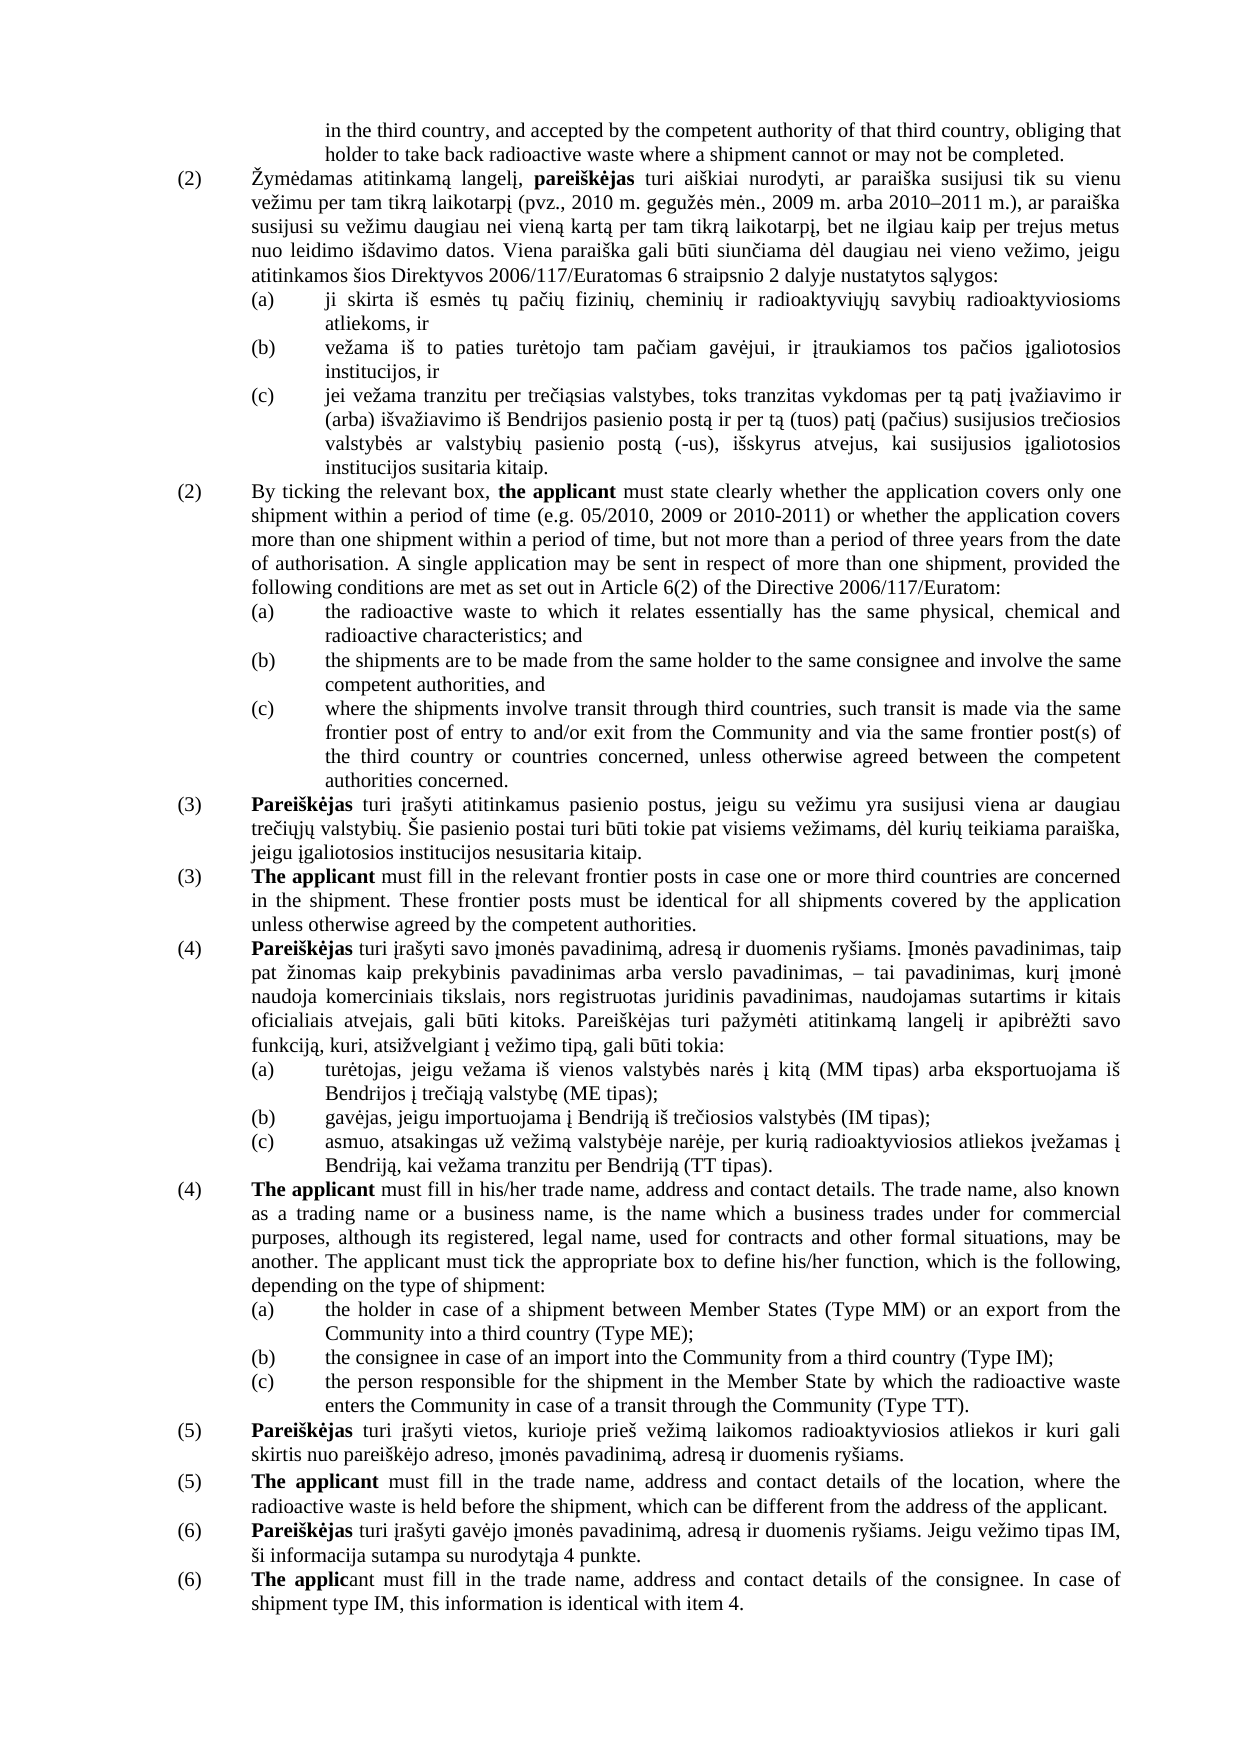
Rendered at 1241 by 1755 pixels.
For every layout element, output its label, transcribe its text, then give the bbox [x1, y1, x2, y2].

text (a) the radioactive waste to which it relates essentially has the same physical, chemical and radioactive characteristics; and [251, 599, 1122, 647]
text (4) The applicant must fill in his/her trade name, address and contact details. The trade name, also known as a trading name or a business name, is the name which a business trades under for commercial purposes, although its registered, legal name, used for contracts and other formal situations, may be another. The applicant must tick the appropriate box to define his/her function, which is the following, depending on the type of shipment: [177, 1177, 1122, 1297]
text (6) Pareiškėjas turi įrašyti gavėjo įmonės pavadinimą, adresą ir duomenis ryšiams. Jeigu vežimo tipas IM, ši informacija sutampa su nurodytąja 4 punkte. [177, 1518, 1122, 1567]
text (a) the holder in case of a shipment between Member States (Type MM) or an export from the Community into a third country (Type ME); [251, 1297, 1122, 1345]
text (a) turėtojas, jeigu vežama iš vienos valstybės narės į kitą (MM tipas) arba eksportuojama iš Bendrijos į trečiąją valstybę (ME tipas); [251, 1057, 1122, 1105]
text (2) By ticking the relevant box, the applicant must state clearly whether the application covers only one shipment within a period of time (e.g. 05/2010, 2009 or 2010-2011) or whether the application covers more than one shipment within a period of time, but not more than a period of three years from the date of authorisation. A single application may be sent in respect of more than one shipment, provided the following conditions are met as set out in Article 6(2) of the Directive 2006/117/Euratom: [177, 479, 1122, 599]
text (a) ji skirta iš esmės tų pačių fizinių, cheminių ir radioaktyviųjų savybių radioaktyviosioms atliekoms, ir [251, 287, 1122, 335]
text (c) the person responsible for the shipment in the Member State by which the radioactive waste enters the Community in case of a transit through the Community (Type TT). [251, 1369, 1122, 1417]
text (6) The applicant must fill in the trade name, address and contact details of the consignee. In case of shipment type IM, this information is identical with item 4. [177, 1567, 1122, 1615]
text (2) Žymėdamas atitinkamą langelį, pareiškėjas turi aiškiai nurodyti, ar paraiška susijusi tik su vienu vežimu per tam tikrą laikotarpį (pvz., 2010 m. gegužės mėn., 2009 m. arba 2010–2011 m.), ar paraiška susijusi su vežimu daugiau nei vieną kartą per tam tikrą laikotarpį, bet ne ilgiau kaip per trejus metus nuo leidimo išdavimo datos. Viena paraiška gali būti siunčiama dėl daugiau nei vieno vežimo, jeigu atitinkamos šios Direktyvos 2006/117/Euratomas 6 straipsnio 2 dalyje nustatytos sąlygos: [177, 166, 1122, 287]
text (4) Pareiškėjas turi įrašyti savo įmonės pavadinimą, adresą ir duomenis ryšiams. Įmonės pavadinimas, taip pat žinomas kaip prekybinis pavadinimas arba verslo pavadinimas, – tai pavadinimas, kurį įmonė naudoja komerciniais tikslais, nors registruotas juridinis pavadinimas, naudojamas sutartims ir kitais oficialiais atvejais, gali būti kitoks. Pareiškėjas turi pažymėti atitinkamą langelį ir apibrėžti savo funkciją, kuri, atsižvelgiant į vežimo tipą, gali būti tokia: [177, 936, 1122, 1057]
text (b) gavėjas, jeigu importuojama į Bendriją iš trečiosios valstybės (IM tipas); [251, 1105, 1122, 1129]
text (3) The applicant must fill in the relevant frontier posts in case one or more third countries are concerned in the shipment. These frontier posts must be identical for all shipments covered by the application unless otherwise agreed by the competent authorities. [177, 864, 1122, 936]
text (b) the consignee in case of an import into the Community from a third country (Type IM); [251, 1345, 1122, 1369]
text (3) Pareiškėjas turi įrašyti atitinkamus pasienio postus, jeigu su vežimu yra susijusi viena ar daugiau trečiųjų valstybių. Šie pasienio postai turi būti tokie pat visiems vežimams, dėl kurių teikiama paraiška, jeigu įgaliotosios institucijos nesusitaria kitaip. [177, 792, 1122, 864]
text (b) the shipments are to be made from the same holder to the same consignee and involve the same competent authorities, and [251, 647, 1122, 696]
text (b) vežama iš to paties turėtojo tam pačiam gavėjui, ir įtraukiamos tos pačios įgaliotosios institucijos, ir [251, 335, 1122, 383]
text (5) Pareiškėjas turi įrašyti vietos, kurioje prieš vežimą laikomos radioaktyviosios atliekos ir kuri gali skirtis nuo pareiškėjo adreso, įmonės pavadinimą, adresą ir duomenis ryšiams. [177, 1417, 1122, 1466]
text (c) jei vežama tranzitu per trečiąsias valstybes, toks tranzitas vykdomas per tą patį įvažiavimo ir (arba) išvažiavimo iš Bendrijos pasienio postą ir per tą (tuos) patį (pačius) susijusios trečiosios valstybės ar valstybių pasienio postą (-us), išskyrus atvejus, kai susijusios įgaliotosios institucijos susitaria kitaip. [251, 383, 1122, 479]
text (5) The applicant must fill in the trade name, address and contact details of the location, where the radioactive waste is held before the shipment, which can be different from the address of the applicant. [177, 1466, 1122, 1518]
text in the third country, and accepted by the competent authority of that third country, obliging that holder to take back radioactive waste where a shipment cannot or may not be completed. [251, 118, 1122, 166]
text (c) where the shipments involve transit through third countries, such transit is made via the same frontier post of entry to and/or exit from the Community and via the same frontier post(s) of the third country or countries concerned, unless otherwise agreed between the competent authorities concerned. [251, 696, 1122, 792]
text (c) asmuo, atsakingas už vežimą valstybėje narėje, per kurią radioaktyviosios atliekos įvežamas į Bendriją, kai vežama tranzitu per Bendriją (TT tipas). [251, 1129, 1122, 1177]
